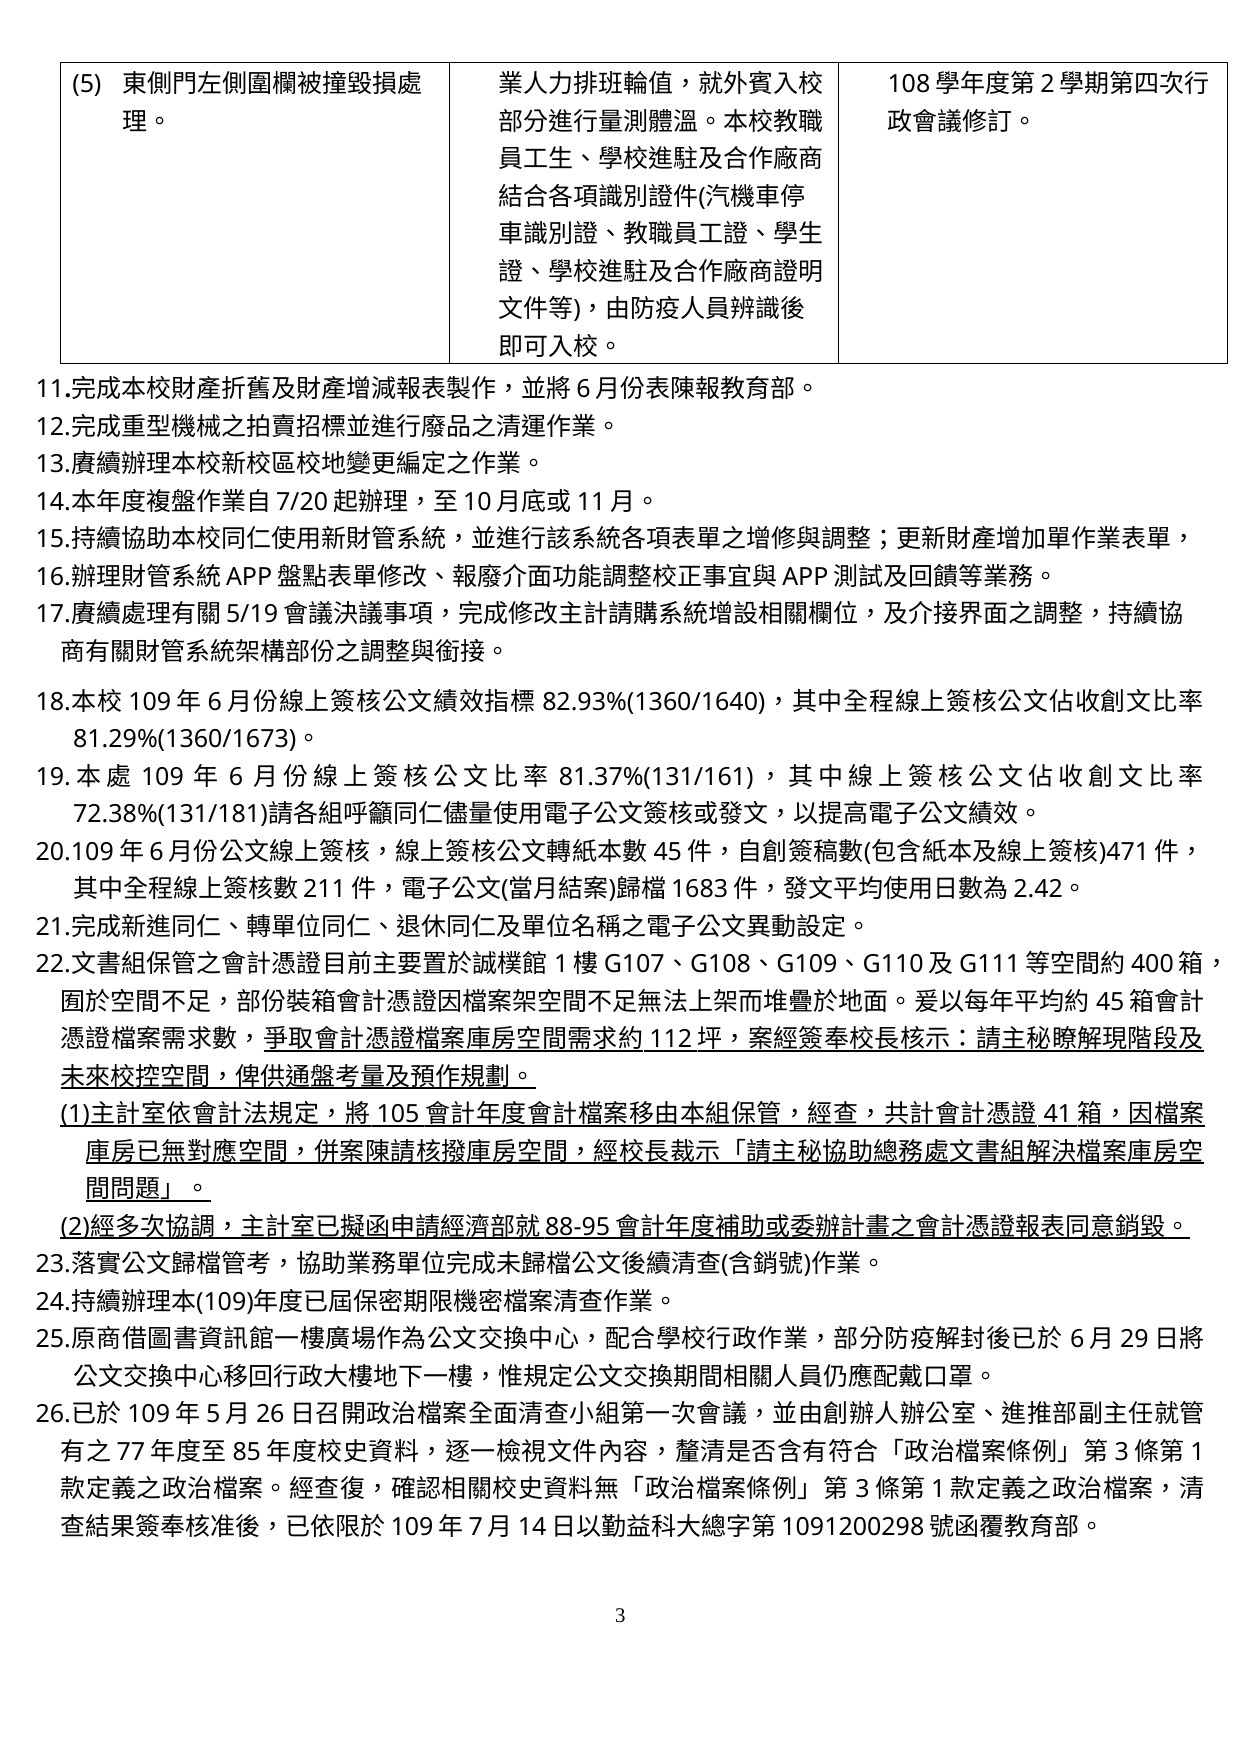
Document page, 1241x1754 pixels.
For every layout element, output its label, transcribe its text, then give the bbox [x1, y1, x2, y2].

text (1)主計室依會計法規定，將105會計年度會計檔案移由本組保管，經查，共計會計憑證41箱，因檔案庫房已無對應空間，併案陳請核撥庫房空間，經校長裁示「請主秘協助總務處文書組解決檔案庫房空間問題」。 [60, 1093, 1205, 1206]
table_cell 108學年度第2學期第四次行政會議修訂。 [839, 63, 1227, 363]
table_cell 業人力排班輪值，就外賓入校部分進行量測體溫。本校教職員工生、學校進駐及合作廠商結合各項識別證件(汽機車停車識別證、教職員工證、學生證、學校進駐及合作廠商證明文件等)，由防疫人員辨識後即可入校。 [450, 63, 838, 363]
text 24.持續辦理本(109)年度已屆保密期限機密檔案清查作業。 [35, 1281, 1205, 1318]
table_cell 協助調閱監視畫面計5件。 辦理109學年度6月5日畢業典禮停車動線規劃及交通引導事宜。 支援6月21日教務處主辦四技甄選之停車動線規劃及交通引導事宜。 辦理新校區北側道路機車分向桿改善事宜。 東側門左側圍欄被撞毀損處理。 [61, 63, 449, 363]
text 11.完成本校財產折舊及財產增減報表製作，並將6月份表陳報教育部。 [35, 364, 1205, 406]
text 22.文書組保管之會計憑證目前主要置於誠樸館1樓G107、G108、G109、G110及G111等空間約400箱，囿於空間不足，部份裝箱會計憑證因檔案架空間不足無法上架而堆疊於地面。爰以每年平均約45箱會計憑證檔案需求數，爭取會計憑證檔案庫房空間需求約112坪，案經簽奉校長核示：請主秘瞭解現階段及未來校控空間，俾供通盤考量及預作規劃。 [35, 943, 1205, 1093]
text 25.原商借圖書資訊館一樓廣場作為公文交換中心，配合學校行政作業，部分防疫解封後已於6月29日將公文交換中心移回行政大樓地下一樓，惟規定公文交換期間相關人員仍應配戴口罩。 [35, 1318, 1205, 1393]
text 14.本年度複盤作業自7/20起辦理，至10月底或11月。 [35, 481, 1205, 518]
text 12.完成重型機械之拍賣招標並進行廢品之清運作業。 [35, 406, 1205, 443]
text 19.本處109年6月份線上簽核公文比率81.37%(131/161)，其中線上簽核公文佔收創文比率72.38%(131/181)請各組呼籲同仁儘量使用電子公文簽核或發文，以提高電子公文績效。 [35, 756, 1205, 831]
text 13.賡續辦理本校新校區校地變更編定之作業。 [35, 443, 1205, 481]
text 17.賡續處理有關5/19會議決議事項，完成修改主計請購系統增設相關欄位，及介接界面之調整，持續協商有關財管系統架構部份之調整與銜接。 [35, 593, 1205, 668]
text (2)經多次協調，主計室已擬函申請經濟部就88-95會計年度補助或委辦計畫之會計憑證報表同意銷毀。 [60, 1206, 1205, 1243]
text 26.已於109年5月26日召開政治檔案全面清查小組第一次會議，並由創辦人辦公室、進推部副主任就管有之77年度至85年度校史資料，逐一檢視文件內容，釐清是否含有符合「政治檔案條例」第3條第1款定義之政治檔案。經查復，確認相關校史資料無「政治檔案條例」第3條第1款定義之政治檔案，清查結果簽奉核准後，已依限於109年7月14日以勤益科大總字第1091200298號函覆教育部。 [35, 1393, 1205, 1543]
text 23.落實公文歸檔管考，協助業務單位完成未歸檔公文後續清查(含銷號)作業。 [35, 1243, 1205, 1281]
text 21.完成新進同仁、轉單位同仁、退休同仁及單位名稱之電子公文異動設定。 [35, 906, 1205, 943]
text 15.持續協助本校同仁使用新財管系統，並進行該系統各項表單之增修與調整；更新財產增加單作業表單，16.辦理財管系統APP盤點表單修改、報廢介面功能調整校正事宜與APP測試及回饋等業務。 [35, 518, 1205, 593]
text 18.本校109年6月份線上簽核公文績效指標82.93%(1360/1640)，其中全程線上簽核公文佔收創文比率81.29%(1360/1673)。 [35, 681, 1205, 756]
text 20.109年6月份公文線上簽核，線上簽核公文轉紙本數45件，自創簽稿數(包含紙本及線上簽核)471件，其中全程線上簽核數211件，電子公文(當月結案)歸檔1683件，發文平均使用日數為2.42。 [35, 831, 1205, 906]
